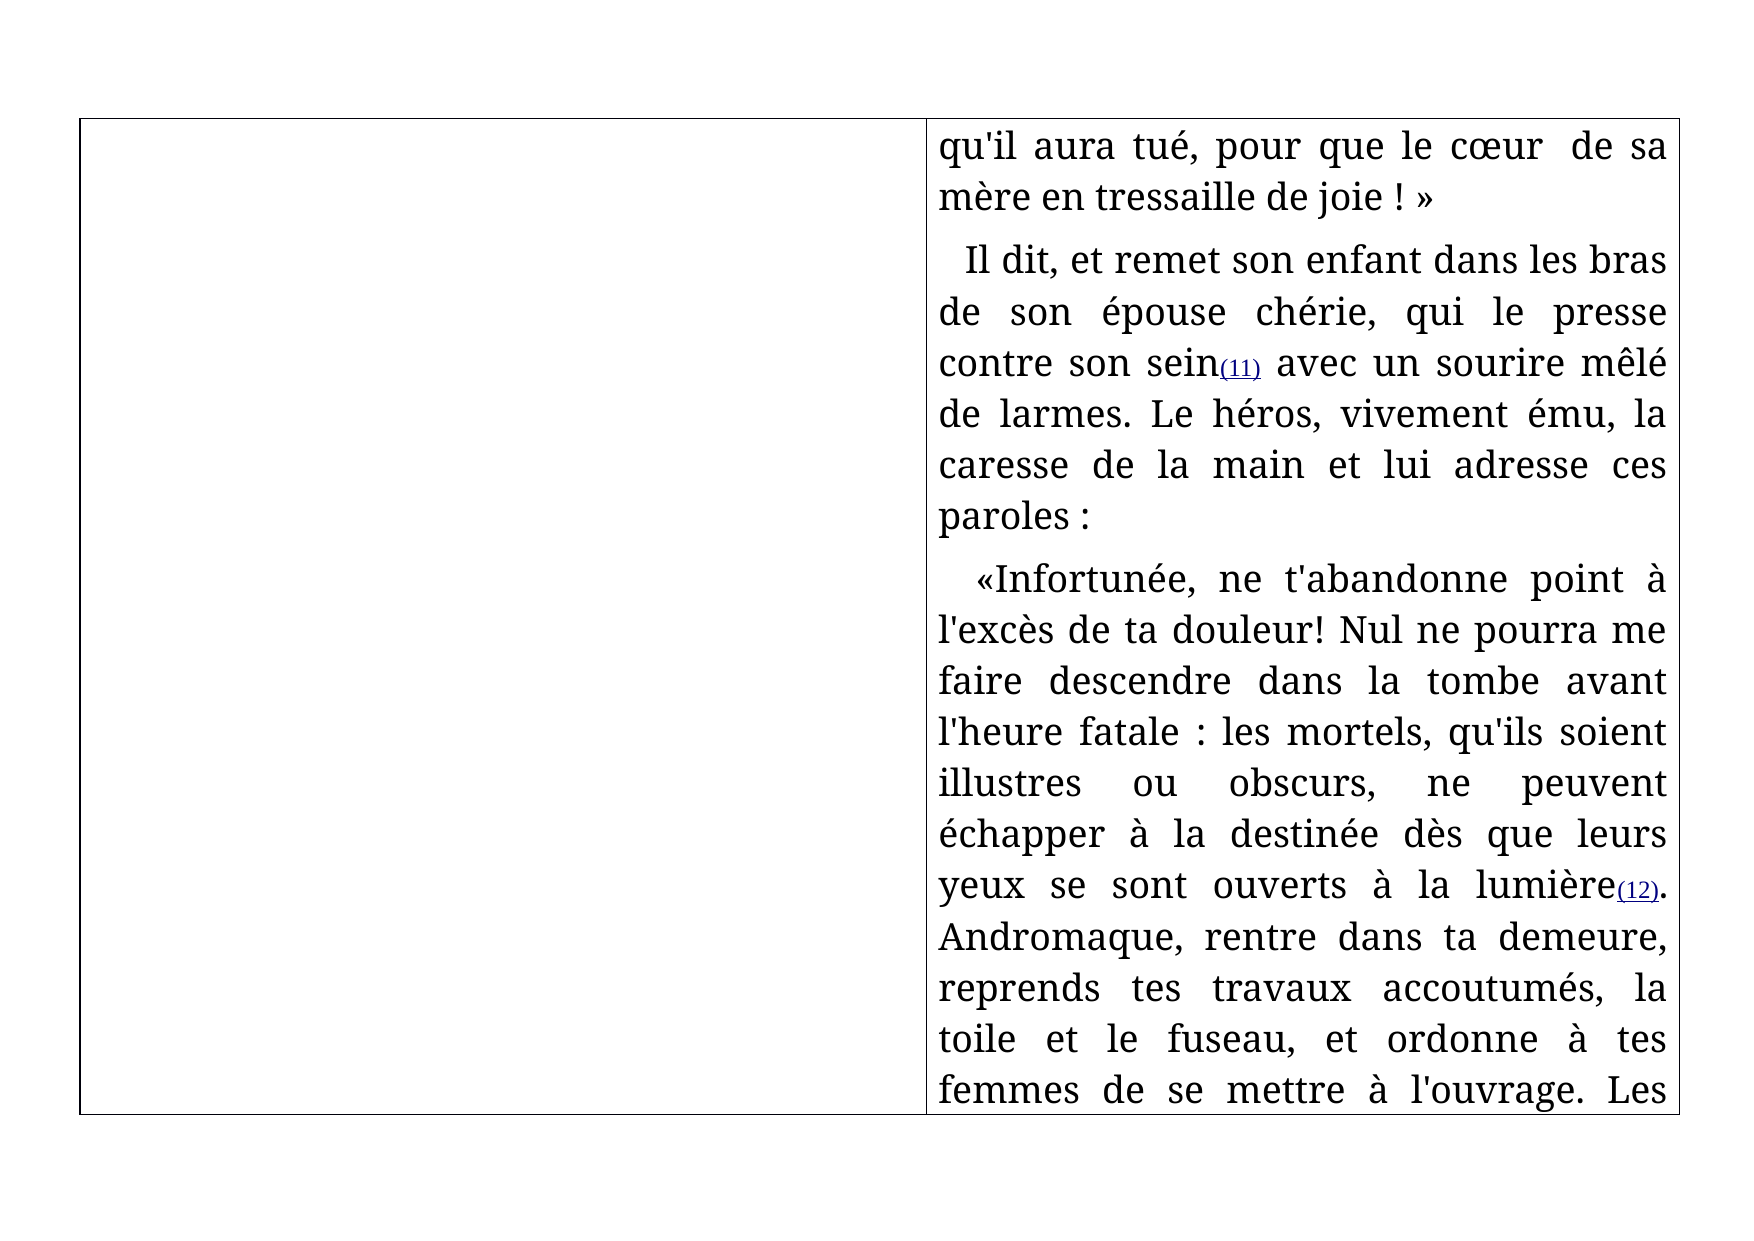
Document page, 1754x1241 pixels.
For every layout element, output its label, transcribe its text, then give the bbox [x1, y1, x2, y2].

table_header [81, 119, 926, 1114]
table_header qu'il aura tué, pour que le cœur de sa mère en tressaille de joie ! » Il dit, et remet son enfant dans les bras de son épouse chérie, qui le presse contre son sein(11) avec un sourire mêlé de larmes. Le héros, vivement ému, la caresse de la main et lui adresse ces paroles : «Infortunée, ne t'abandonne point à l'excès de ta douleur! Nul ne pourra me faire descendre dans la tombe avant l'heure fatale : les mortels, qu'ils soient illustres ou obscurs, ne peuvent échapper à la destinée dès que leurs yeux se sont ouverts à la lumière(12). Andromaque, rentre dans ta demeure, reprends tes travaux accoutumés, la toile et le fuseau, et ordonne à tes femmes de se mettre à l'ouvrage. Les [927, 119, 1679, 1114]
